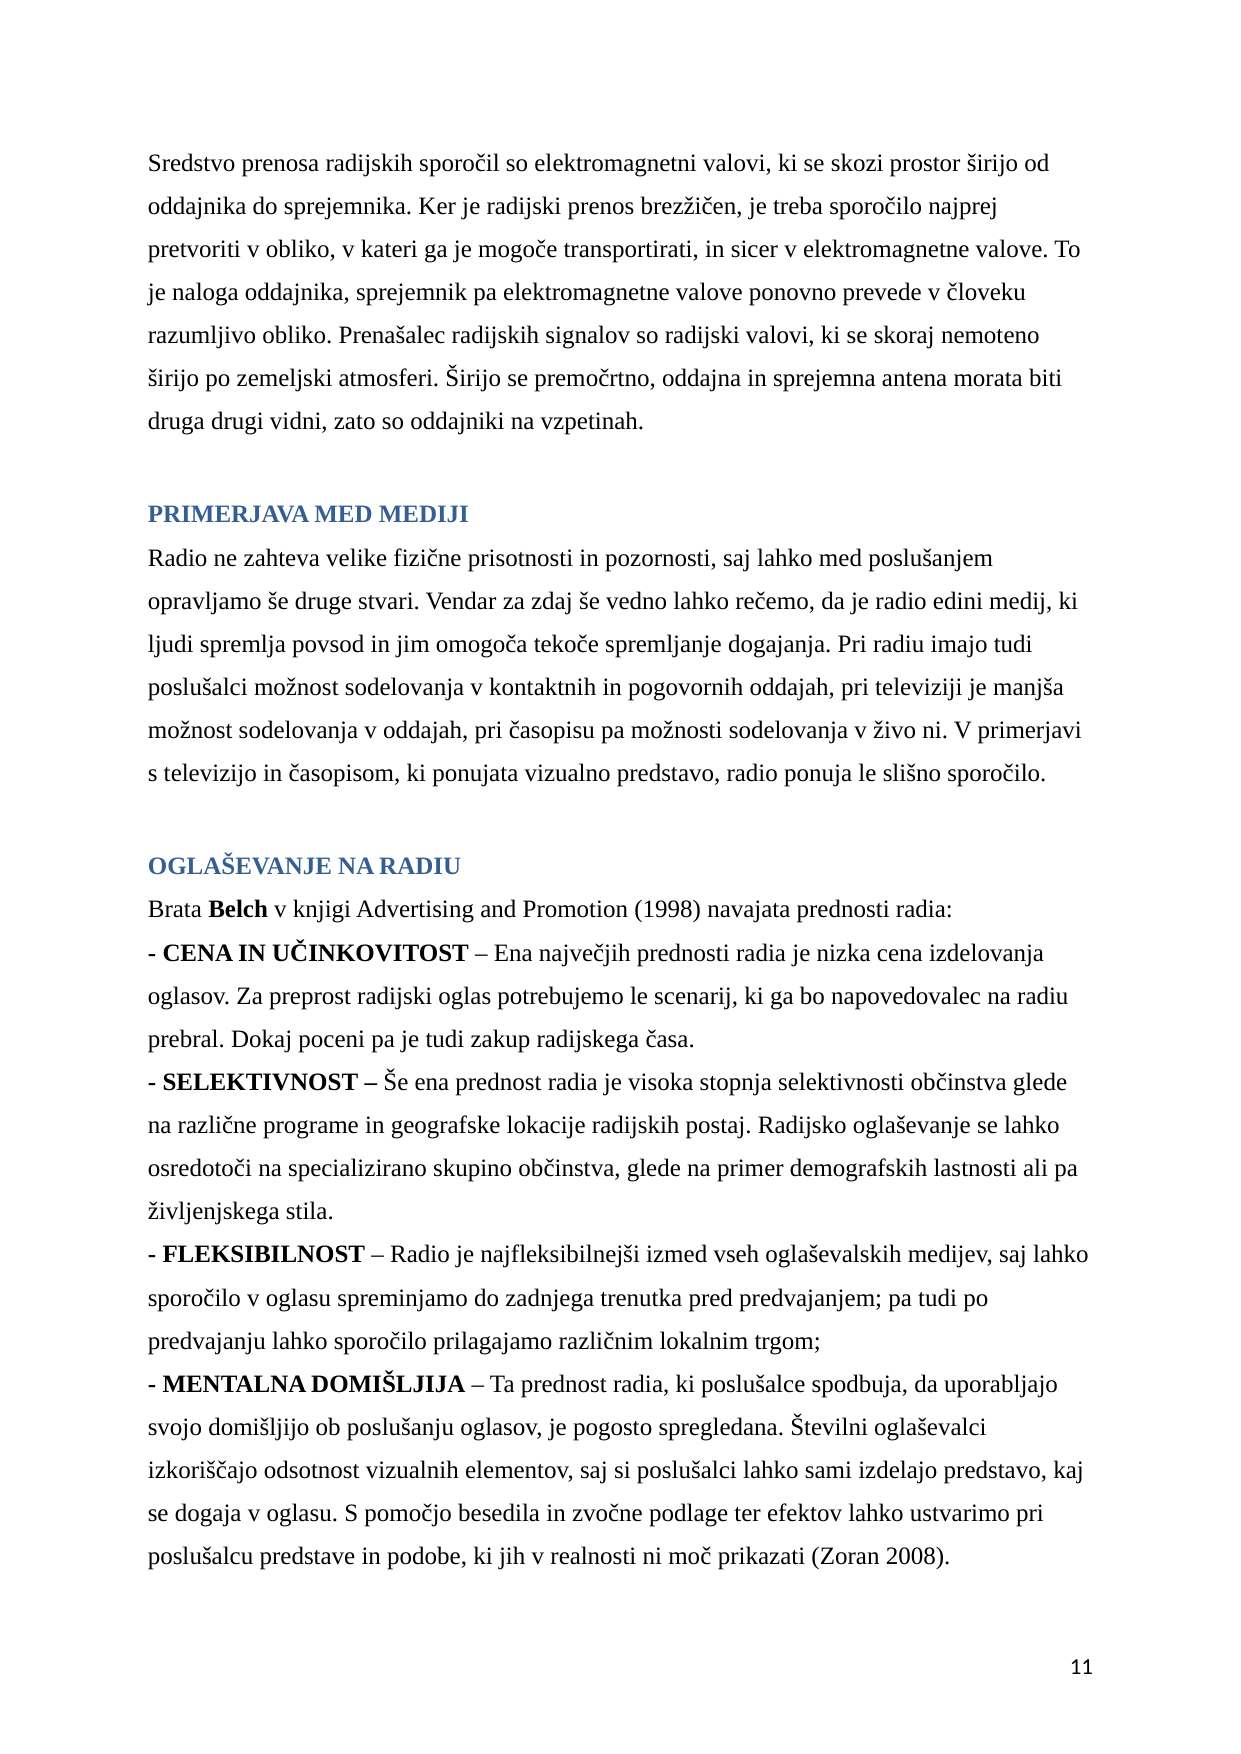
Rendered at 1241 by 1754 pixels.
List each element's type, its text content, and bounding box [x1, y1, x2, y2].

subtitle OGLAŠEVANJE NA RADIU [148, 851, 1093, 880]
subtitle PRIMERJAVA MED MEDIJI [148, 499, 1093, 528]
text Sredstvo prenosa radijskih sporočil so elektromagnetni valovi, ki se skozi prostor širijo od oddajnika do sprejemnika. Ker je radijski prenos brezžičen, je treba sporočilo najprej pretvoriti v obliko, v kateri ga je mogoče transportirati, in sicer v elektromagnetne valove. To je naloga oddajnika, sprejemnik pa elektromagnetne valove ponovno prevede v človeku razumljivo obliko. Prenašalec radijskih signalov so radijski valovi, ki se skoraj nemoteno širijo po zemeljski atmosferi. Širijo se premočrtno, oddajna in sprejemna antena morata biti druga drugi vidni, zato so oddajniki na vzpetinah. [148, 148, 1093, 435]
text Brata Belch v knjigi Advertising and Promotion (1998) navajata prednosti radia: - CENA IN UČINKOVITOST – Ena največjih prednosti radia je nizka cena izdelovanja oglasov. Za preprost radijski oglas potrebujemo le scenarij, ki ga bo napovedovalec na radiu prebral. Dokaj poceni pa je tudi zakup radijskega časa. - SELEKTIVNOST – Še ena prednost radia je visoka stopnja selektivnosti občinstva glede na različne programe in geografske lokacije radijskih postaj. Radijsko oglaševanje se lahko osredotoči na specializirano skupino občinstva, glede na primer demografskih lastnosti ali pa življenjskega stila. - FLEKSIBILNOST – Radio je najfleksibilnejši izmed vseh oglaševalskih medijev, saj lahko sporočilo v oglasu spreminjamo do zadnjega trenutka pred predvajanjem; pa tudi po predvajanju lahko sporočilo prilagajamo različnim lokalnim trgom; - MENTALNA DOMIŠLJIJA – Ta prednost radia, ki poslušalce spodbuja, da uporabljajo svojo domišljijo ob poslušanju oglasov, je pogosto spregledana. Številni oglaševalci izkoriščajo odsotnost vizualnih elementov, saj si poslušalci lahko sami izdelajo predstavo, kaj se dogaja v oglasu. S pomočjo besedila in zvočne podlage ter efektov lahko ustvarimo pri poslušalcu predstave in podobe, ki jih v realnosti ni moč prikazati (Zoran 2008). [148, 894, 1093, 1570]
text Radio ne zahteva velike fizične prisotnosti in pozornosti, saj lahko med poslušanjem opravljamo še druge stvari. Vendar za zdaj še vedno lahko rečemo, da je radio edini medij, ki ljudi spremlja povsod in jim omogoča tekoče spremljanje dogajanja. Pri radiu imajo tudi poslušalci možnost sodelovanja v kontaktnih in pogovornih oddajah, pri televiziji je manjša možnost sodelovanja v oddajah, pri časopisu pa možnosti sodelovanja v živo ni. V primerjavi s televizijo in časopisom, ki ponujata vizualno predstavo, radio ponuja le slišno sporočilo. [148, 543, 1093, 787]
